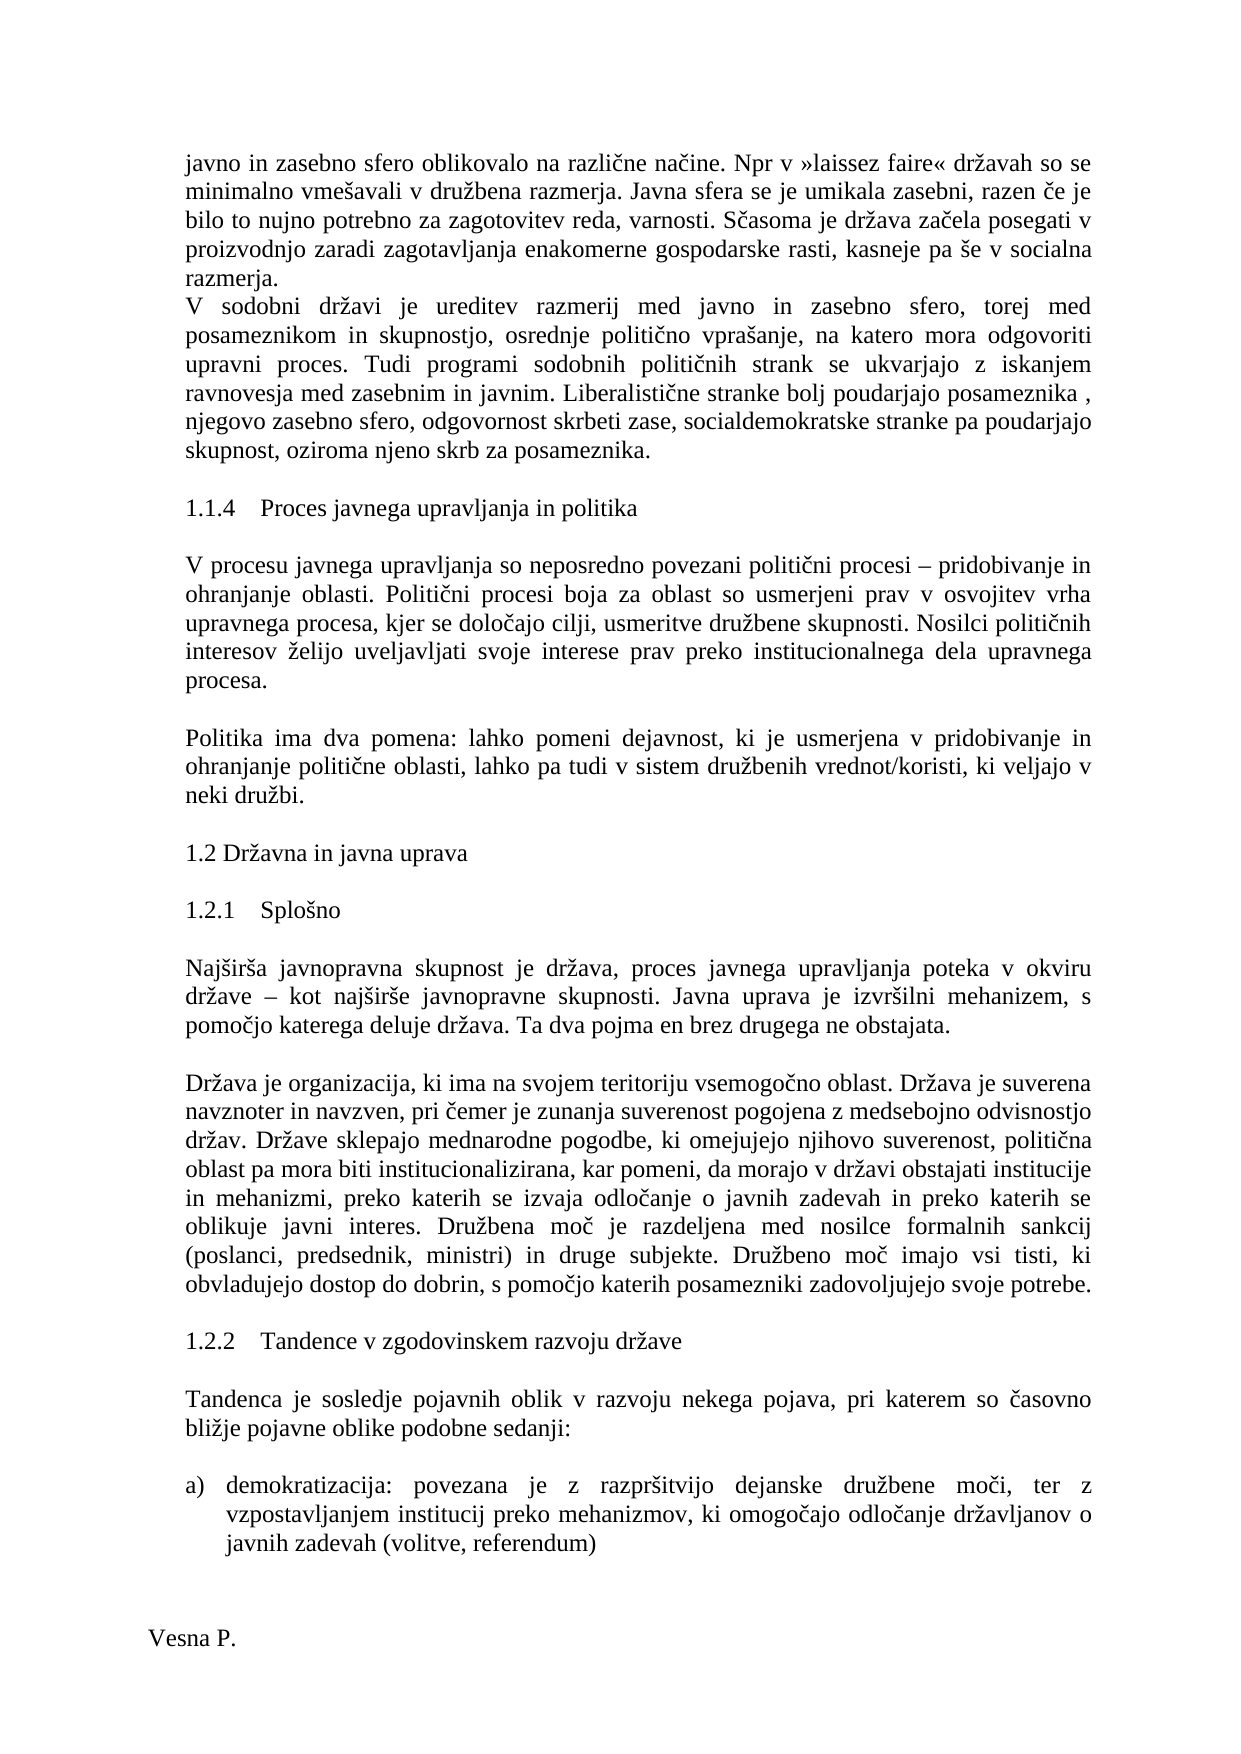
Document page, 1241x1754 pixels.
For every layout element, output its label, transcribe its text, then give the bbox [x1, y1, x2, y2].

list Proces javnega upravljanja in politika [185, 493, 1093, 521]
text javno in zasebno sfero oblikovalo na različne načine. Npr v »laissez faire« državah so se minimalno vmešavali v družbena razmerja. Javna sfera se je umikala zasebni, razen če je bilo to nujno potrebno za zagotovitev reda, varnosti. Sčasoma je država začela posegati v proizvodnjo zaradi zagotavljanja enakomerne gospodarske rasti, kasneje pa še v socialna razmerja. [185, 148, 1093, 291]
text Politika ima dva pomena: lahko pomeni dejavnost, ki je usmerjena v pridobivanje in ohranjanje politične oblasti, lahko pa tudi v sistem družbenih vrednot/koristi, ki veljajo v neki družbi. [185, 723, 1093, 809]
list demokratizacija: povezana je z razpršitvijo dejanske družbene moči, ter z vzpostavljanjem institucij preko mehanizmov, ki omogočajo odločanje državljanov o javnih zadevah (volitve, referendum) [185, 1470, 1093, 1556]
list Splošno [185, 895, 1093, 924]
list Državna in javna uprava [185, 838, 1093, 866]
text Tandenca je sosledje pojavnih oblik v razvoju nekega pojava, pri katerem so časovno bližje pojavne oblike podobne sedanji: [185, 1384, 1093, 1441]
list Tandence v zgodovinskem razvoju države [185, 1326, 1093, 1355]
text V sodobni državi je ureditev razmerij med javno in zasebno sfero, torej med posameznikom in skupnostjo, osrednje politično vprašanje, na katero mora odgovoriti upravni proces. Tudi programi sodobnih političnih strank se ukvarjajo z iskanjem ravnovesja med zasebnim in javnim. Liberalistične stranke bolj poudarjajo posameznika , njegovo zasebno sfero, odgovornost skrbeti zase, socialdemokratske stranke pa poudarjajo skupnost, oziroma njeno skrb za posameznika. [185, 291, 1093, 464]
text Najširša javnopravna skupnost je država, proces javnega upravljanja poteka v okviru države – kot najširše javnopravne skupnosti. Javna uprava je izvršilni mehanizem, s pomočjo katerega deluje država. Ta dva pojma en brez drugega ne obstajata. [185, 953, 1093, 1039]
text V procesu javnega upravljanja so neposredno povezani politični procesi – pridobivanje in ohranjanje oblasti. Politični procesi boja za oblast so usmerjeni prav v osvojitev vrha upravnega procesa, kjer se določajo cilji, usmeritve družbene skupnosti. Nosilci političnih interesov želijo uveljavljati svoje interese prav preko institucionalnega dela upravnega procesa. [185, 550, 1093, 694]
text Država je organizacija, ki ima na svojem teritoriju vsemogočno oblast. Država je suverena navznoter in navzven, pri čemer je zunanja suverenost pogojena z medsebojno odvisnostjo držav. Države sklepajo mednarodne pogodbe, ki omejujejo njihovo suverenost, politična oblast pa mora biti institucionalizirana, kar pomeni, da morajo v državi obstajati institucije in mehanizmi, preko katerih se izvaja odločanje o javnih zadevah in preko katerih se oblikuje javni interes. Družbena moč je razdeljena med nosilce formalnih sankcij (poslanci, predsednik, ministri) in druge subjekte. Družbeno moč imajo vsi tisti, ki obvladujejo dostop do dobrin, s pomočjo katerih posamezniki zadovoljujejo svoje potrebe. [185, 1068, 1093, 1298]
